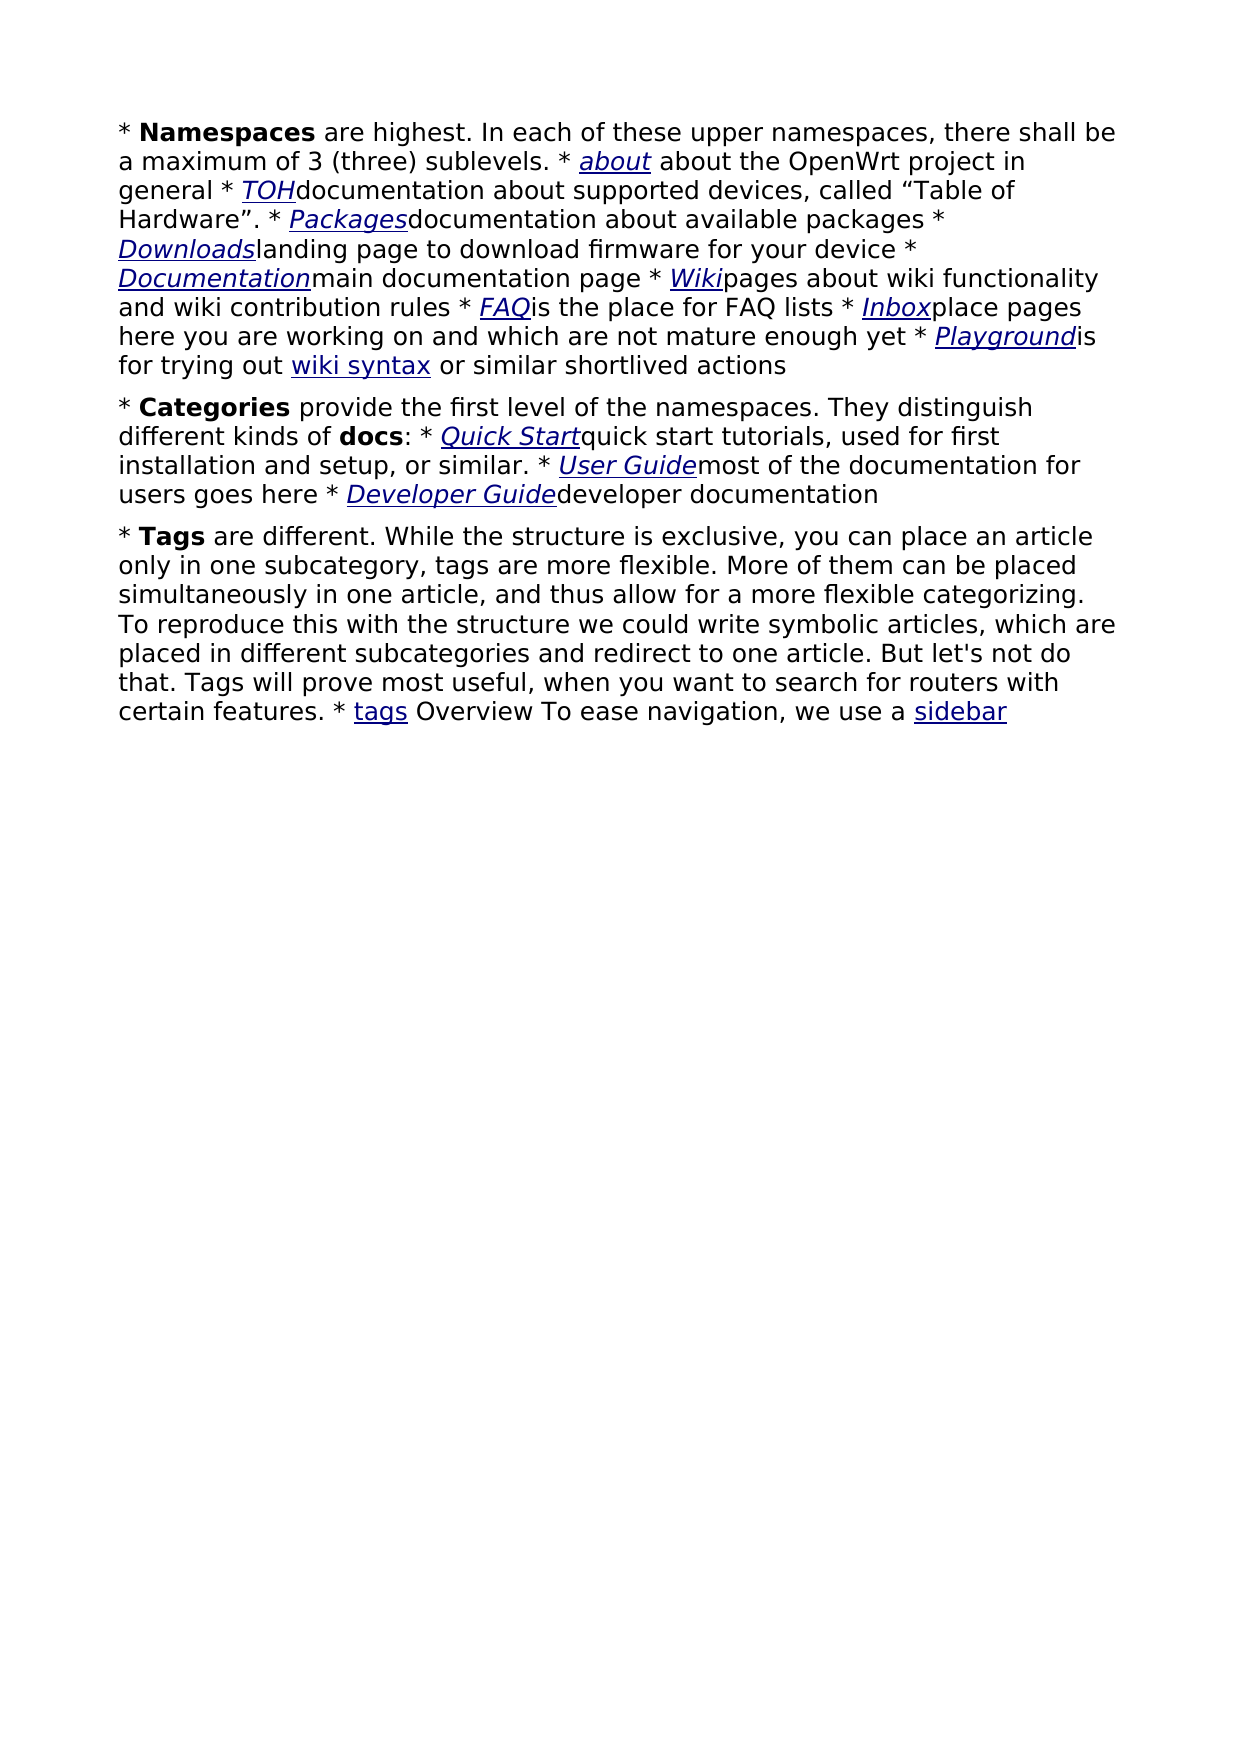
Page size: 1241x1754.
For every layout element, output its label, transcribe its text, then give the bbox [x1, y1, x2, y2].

text * Namespaces are highest. In each of these upper namespaces, there shall be a maximum of 3 (three) sublevels. * about about the OpenWrt project in general * TOHdocumentation about supported devices, called “Table of Hardware”. * Packagesdocumentation about available packages * Downloadslanding page to download firmware for your device * Documentationmain documentation page * Wikipages about wiki functionality and wiki contribution rules * FAQis the place for FAQ lists * Inboxplace pages here you are working on and which are not mature enough yet * Playgroundis for trying out wiki syntax or similar shortlived actions [118, 118, 1122, 381]
text * Categories provide the first level of the namespaces. They distinguish different kinds of docs: * Quick Startquick start tutorials, used for first installation and setup, or similar. * User Guidemost of the documentation for users goes here * Developer Guidedeveloper documentation [118, 393, 1122, 510]
text * Tags are different. While the structure is exclusive, you can place an article only in one subcategory, tags are more flexible. More of them can be placed simultaneously in one article, and thus allow for a more flexible categorizing. To reproduce this with the structure we could write symbolic articles, which are placed in different subcategories and redirect to one article. But let's not do that. Tags will prove most useful, when you want to search for routers with certain features. * tags Overview To ease navigation, we use a sidebar [118, 522, 1122, 726]
